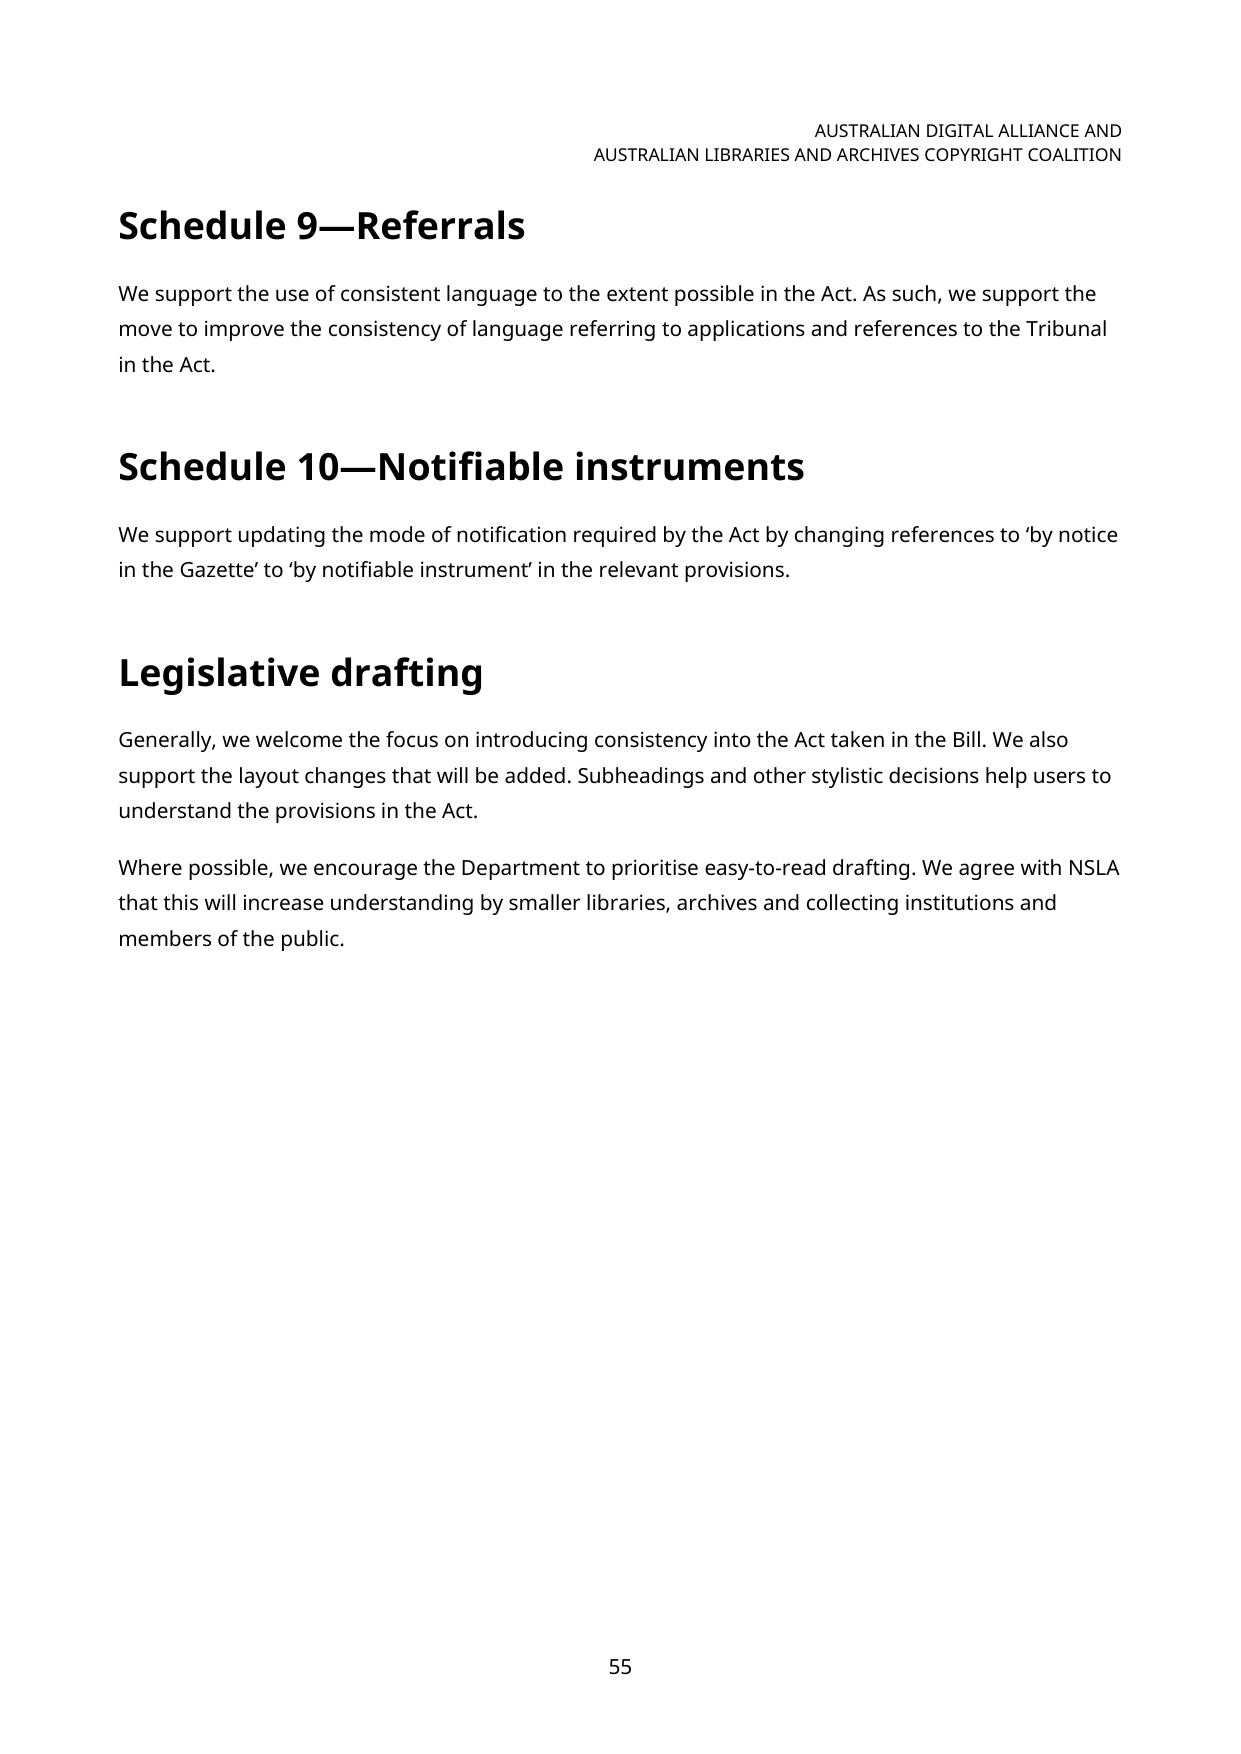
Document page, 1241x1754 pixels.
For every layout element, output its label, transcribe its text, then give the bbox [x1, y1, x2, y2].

text We support updating the mode of notification required by the Act by changing references to ‘by notice in the Gazette’ to ‘by notifiable instrument’ in the relevant provisions. [118, 520, 1122, 584]
text Where possible, we encourage the Department to prioritise easy-to-read drafting. We agree with NSLA that this will increase understanding by smaller libraries, archives and collecting institutions and members of the public. [118, 853, 1122, 952]
subtitle Schedule 10—Notifiable instruments [118, 448, 1122, 489]
subtitle Schedule 9—Referrals [118, 207, 1122, 248]
text We support the use of consistent language to the extent possible in the Act. As such, we support the move to improve the consistency of language referring to applications and references to the Tribunal in the Act. [118, 279, 1122, 378]
text Generally, we welcome the focus on introducing consistency into the Act taken in the Bill. We also support the layout changes that will be added. Subheadings and other stylistic decisions help users to understand the provisions in the Act. [118, 726, 1122, 825]
subtitle Legislative drafting [118, 653, 1122, 694]
